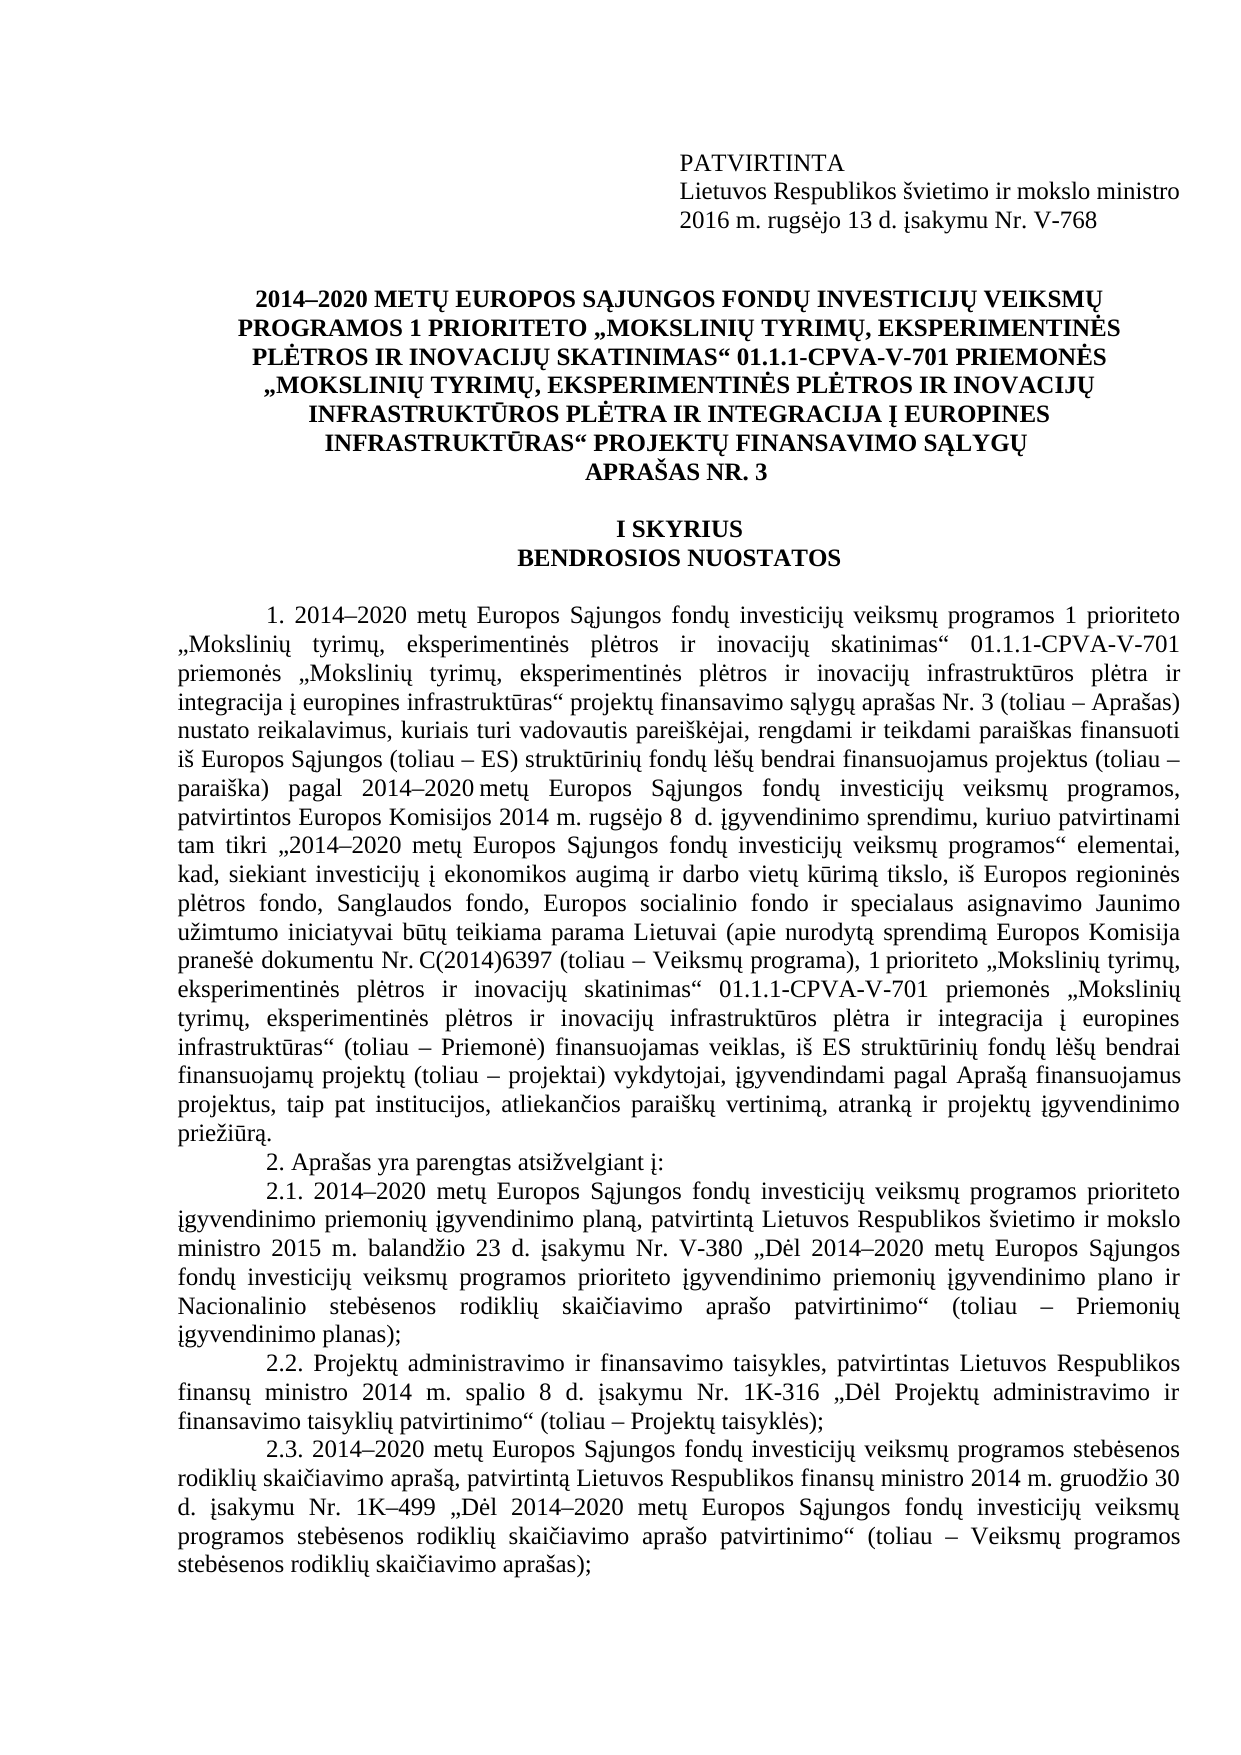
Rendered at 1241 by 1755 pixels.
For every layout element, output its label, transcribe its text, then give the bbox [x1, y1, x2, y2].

text I SKYRIUS [177, 514, 1181, 543]
text 2016 m. rugsėjo 13 d. įsakymu Nr. V-768 [177, 205, 1181, 234]
text APRAŠAS NR. 3 [177, 457, 1181, 485]
text 2. Aprašas yra parengtas atsižvelgiant į: [177, 1147, 1181, 1176]
text 2.2. Projektų administravimo ir finansavimo taisykles, patvirtintas Lietuvos Respublikos finansų ministro 2014 m. spalio 8 d. įsakymu Nr. 1K-316 „Dėl Projektų administravimo ir finansavimo taisyklių patvirtinimo“ (toliau – Projektų taisyklės); [177, 1348, 1181, 1434]
text 2.3. 2014–2020 metų Europos Sąjungos fondų investicijų veiksmų programos stebėsenos rodiklių skaičiavimo aprašą, patvirtintą Lietuvos Respublikos finansų ministro 2014 m. gruodžio 30 d. įsakymu Nr. 1K–499 „Dėl 2014–2020 metų Europos Sąjungos fondų investicijų veiksmų programos stebėsenos rodiklių skaičiavimo aprašo patvirtinimo“ (toliau – Veiksmų programos stebėsenos rodiklių skaičiavimo aprašas); [177, 1434, 1181, 1578]
text Lietuvos Respublikos švietimo ir mokslo ministro [679, 176, 1181, 205]
text 2.1. 2014–2020 metų Europos Sąjungos fondų investicijų veiksmų programos prioriteto įgyvendinimo priemonių įgyvendinimo planą, patvirtintą Lietuvos Respublikos švietimo ir mokslo ministro 2015 m. balandžio 23 d. įsakymu Nr. V-380 „Dėl 2014–2020 metų Europos Sąjungos fondų investicijų veiksmų programos prioriteto įgyvendinimo priemonių įgyvendinimo plano ir Nacionalinio stebėsenos rodiklių skaičiavimo aprašo patvirtinimo“ (toliau – Priemonių įgyvendinimo planas); [177, 1176, 1181, 1348]
text PATVIRTINTA [679, 148, 1181, 176]
text BENDROSIOS NUOSTATOS [177, 543, 1181, 572]
text 1. 2014–2020 metų Europos Sąjungos fondų investicijų veiksmų programos 1 prioriteto „Mokslinių tyrimų, eksperimentinės plėtros ir inovacijų skatinimas“ 01.1.1-CPVA-V-701 priemonės „Mokslinių tyrimų, eksperimentinės plėtros ir inovacijų infrastruktūros plėtra ir integracija į europines infrastruktūras“ projektų finansavimo sąlygų aprašas Nr. 3 (toliau – Aprašas) nustato reikalavimus, kuriais turi vadovautis pareiškėjai, rengdami ir teikdami paraiškas finansuoti iš Europos Sąjungos (toliau – ES) struktūrinių fondų lėšų bendrai finansuojamus projektus (toliau – paraiška) pagal 2014–2020 metų Europos Sąjungos fondų investicijų veiksmų programos, patvirtintos Europos Komisijos 2014 m. rugsėjo 8 d. įgyvendinimo sprendimu, kuriuo patvirtinami tam tikri „2014–2020 metų Europos Sąjungos fondų investicijų veiksmų programos“ elementai, kad, siekiant investicijų į ekonomikos augimą ir darbo vietų kūrimą tikslo, iš Europos regioninės plėtros fondo, Sanglaudos fondo, Europos socialinio fondo ir specialaus asignavimo Jaunimo užimtumo iniciatyvai būtų teikiama parama Lietuvai (apie nurodytą sprendimą Europos Komisija pranešė dokumentu Nr. C(2014)6397 (toliau – Veiksmų programa), 1 prioriteto „Mokslinių tyrimų, eksperimentinės plėtros ir inovacijų skatinimas“ 01.1.1-CPVA-V-701 priemonės „Mokslinių tyrimų, eksperimentinės plėtros ir inovacijų infrastruktūros plėtra ir integracija į europines infrastruktūras“ (toliau – Priemonė) finansuojamas veiklas, iš ES struktūrinių fondų lėšų bendrai finansuojamų projektų (toliau – projektai) vykdytojai, įgyvendindami pagal Aprašą finansuojamus projektus, taip pat institucijos, atliekančios paraiškų vertinimą, atranką ir projektų įgyvendinimo priežiūrą. [177, 600, 1181, 1147]
text 2014–2020 METŲ EUROPOS SĄJUNGOS FONDŲ INVESTICIJŲ VEIKSMŲ PROGRAMOS 1 PRIORITETO „MOKSLINIŲ TYRIMŲ, EKSPERIMENTINĖS PLĖTROS IR INOVACIJŲ SKATINIMAS“ 01.1.1-CPVA-V-701 PRIEMONĖS „MOKSLINIŲ TYRIMŲ, EKSPERIMENTINĖS PLĖTROS IR INOVACIJŲ INFRASTRUKTŪROS PLĖTRA IR INTEGRACIJA Į EUROPINES INFRASTRUKTŪRAS“ PROJEKTŲ FINANSAVIMO SĄLYGŲ [177, 284, 1181, 457]
